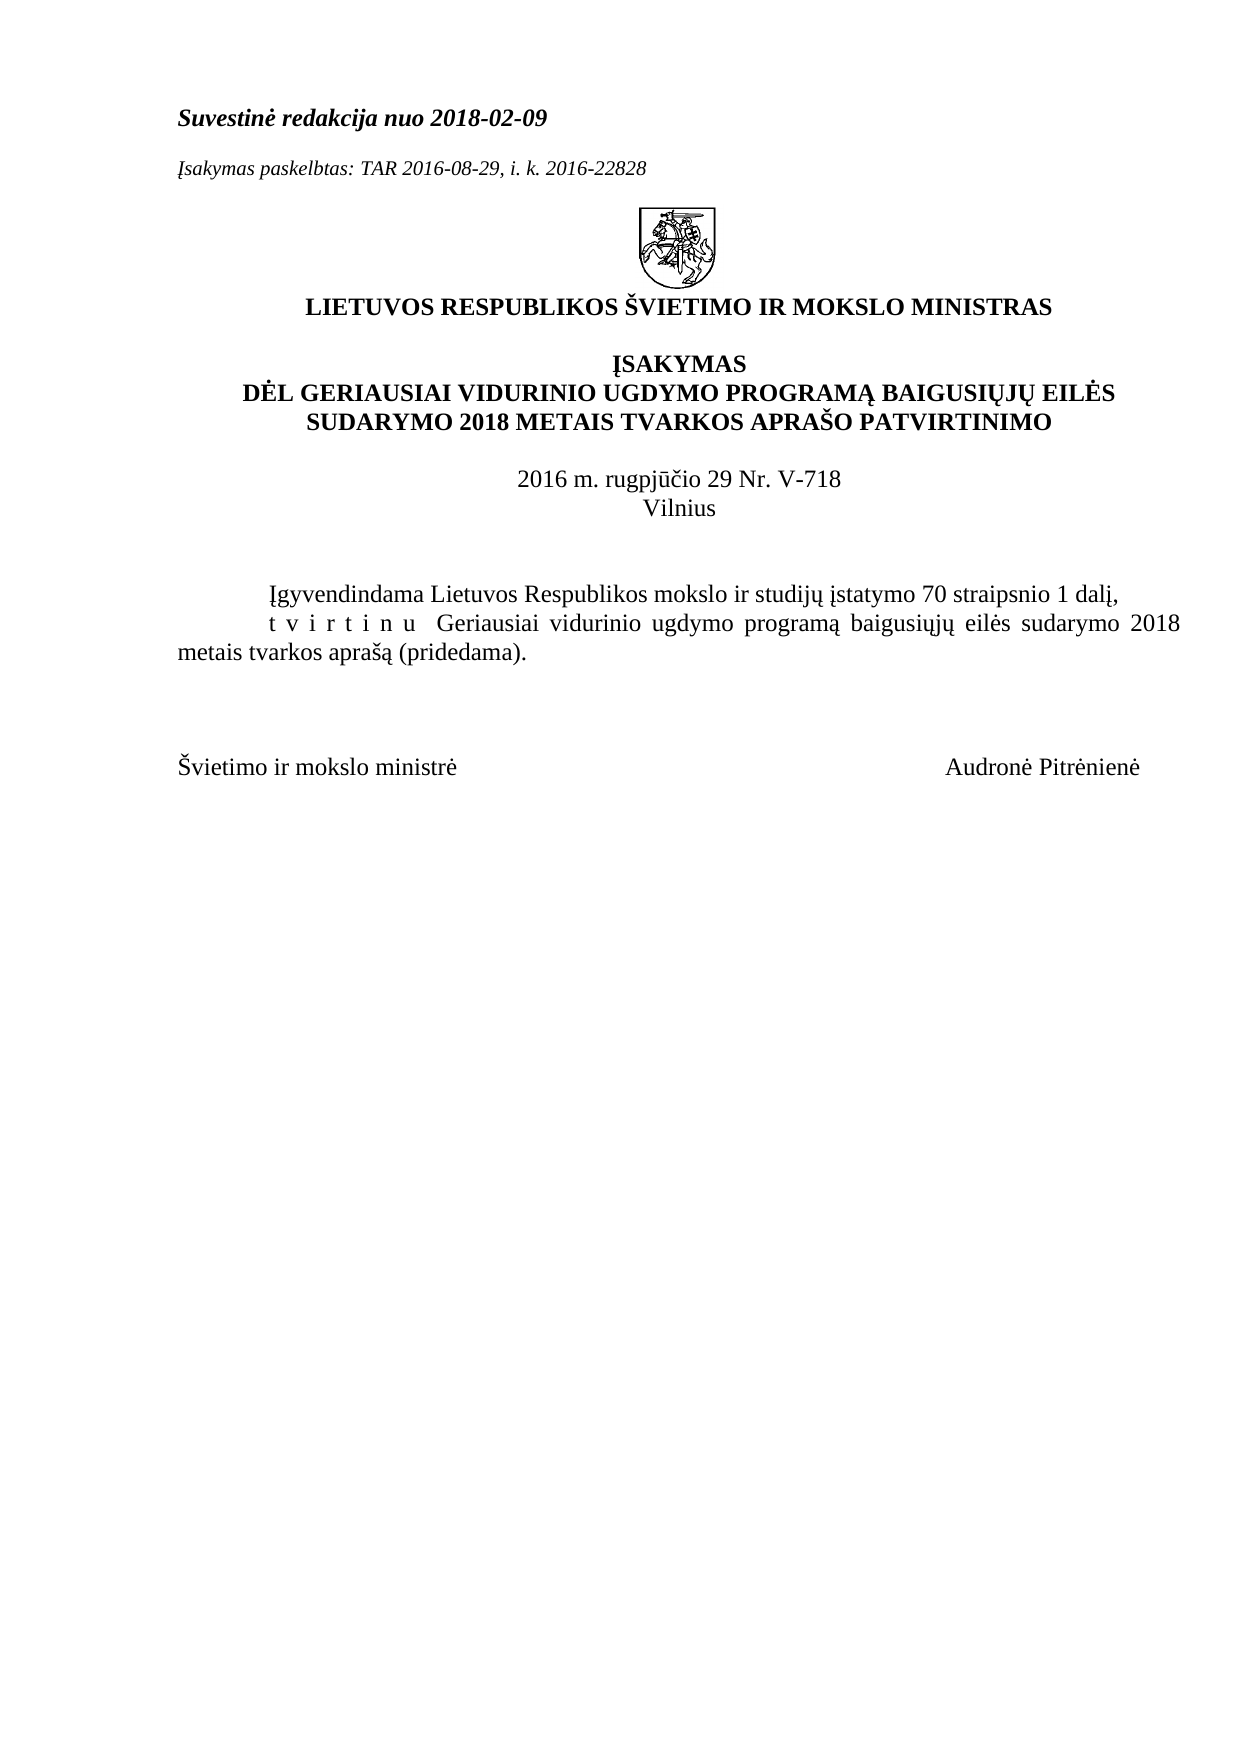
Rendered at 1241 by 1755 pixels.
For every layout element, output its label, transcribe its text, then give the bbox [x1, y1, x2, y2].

text ĮSAKYMAS [177, 349, 1181, 378]
text Suvestinė redakcija nuo 2018-02-09 [177, 103, 1181, 132]
text DĖL GERIAUSIAI VIDURINIO UGDYMO PROGRAMĄ BAIGUSIŲJŲ EILĖS SUDARYMO 2018 METAIS TVARKOS APRAŠO PATVIRTINIMO [177, 378, 1181, 436]
text Įgyvendindama Lietuvos Respublikos mokslo ir studijų įstatymo 70 straipsnio 1 dalį, [177, 579, 1181, 608]
text Įsakymas paskelbtas: TAR 2016-08-29, i. k. 2016-22828 [177, 156, 1181, 180]
text Švietimo ir mokslo ministrė Audronė Pitrėnienė [177, 752, 1181, 781]
text LIETUVOS RESPUBLIKOS ŠVIETIMO IR MOKSLO MINISTRAS [177, 292, 1181, 321]
text t v i r t i n u Geriausiai vidurinio ugdymo programą baigusiųjų eilės sudarymo 2018 metais tvarkos aprašą (pridedama). [177, 608, 1181, 666]
text Vilnius [177, 493, 1181, 522]
text 2016 m. rugpjūčio 29 Nr. V-718 [177, 464, 1181, 493]
